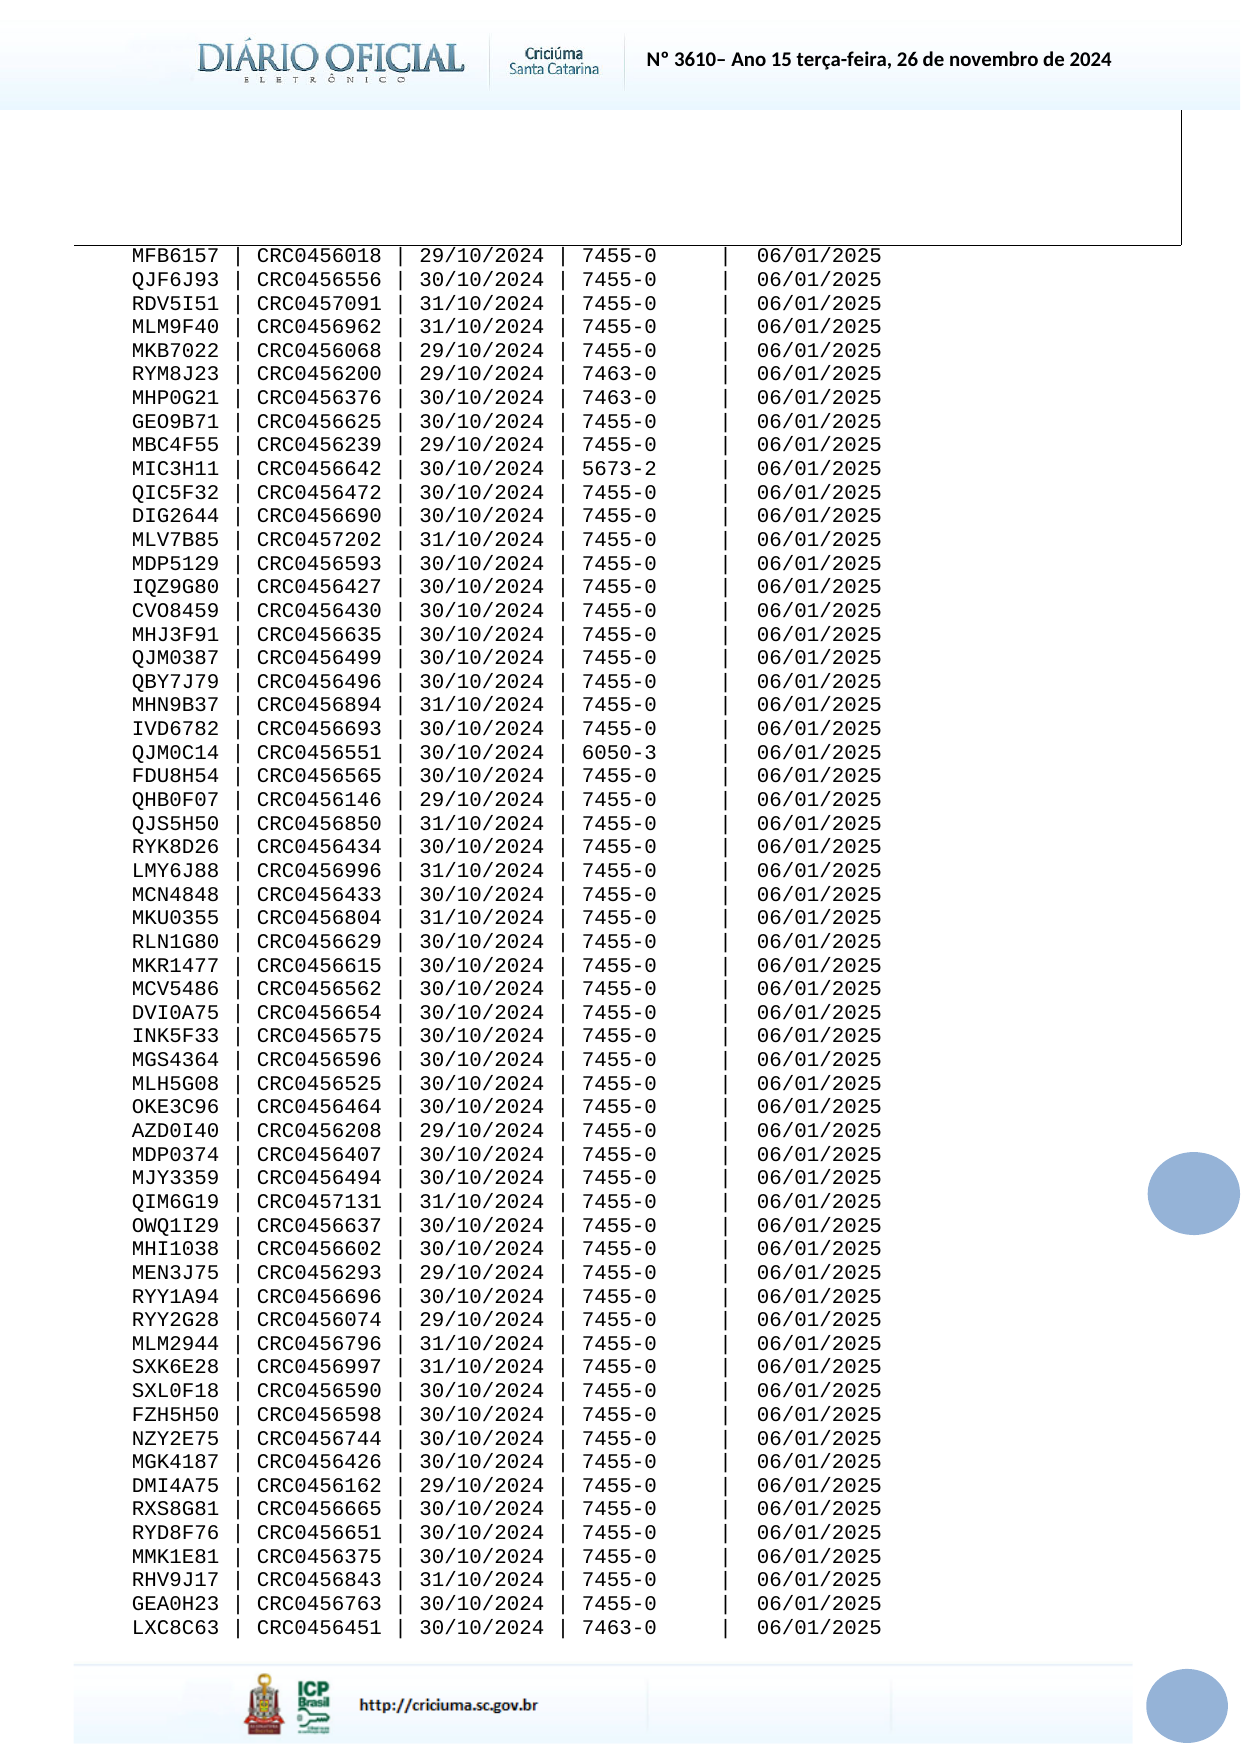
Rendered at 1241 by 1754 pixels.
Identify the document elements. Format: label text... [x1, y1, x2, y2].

text DIG2644 | CRC0456690 | 30/10/2024 | 7455-0 | 06/01/2025 [44, 505, 1181, 529]
text INK5F33 | CRC0456575 | 30/10/2024 | 7455-0 | 06/01/2025 [44, 1026, 1181, 1049]
text MGK4187 | CRC0456426 | 30/10/2024 | 7455-0 | 06/01/2025 [44, 1451, 1181, 1475]
text RLN1G80 | CRC0456629 | 30/10/2024 | 7455-0 | 06/01/2025 [44, 931, 1181, 954]
text SXK6E28 | CRC0456997 | 31/10/2024 | 7455-0 | 06/01/2025 [44, 1357, 1181, 1380]
text IVD6782 | CRC0456693 | 30/10/2024 | 7455-0 | 06/01/2025 [44, 718, 1181, 742]
text MHI1038 | CRC0456602 | 30/10/2024 | 7455-0 | 06/01/2025 [44, 1238, 1181, 1262]
text CVO8459 | CRC0456430 | 30/10/2024 | 7455-0 | 06/01/2025 [44, 600, 1181, 623]
text RYD8F76 | CRC0456651 | 30/10/2024 | 7455-0 | 06/01/2025 [44, 1522, 1181, 1546]
text MHP0G21 | CRC0456376 | 30/10/2024 | 7463-0 | 06/01/2025 [44, 387, 1181, 411]
text MFB6157 | CRC0456018 | 29/10/2024 | 7455-0 | 06/01/2025 [44, 245, 1181, 269]
text GEO9B71 | CRC0456625 | 30/10/2024 | 7455-0 | 06/01/2025 [44, 411, 1181, 434]
text MJY3359 | CRC0456494 | 30/10/2024 | 7455-0 | 06/01/2025 [44, 1167, 1157, 1191]
text RHV9J17 | CRC0456843 | 31/10/2024 | 7455-0 | 06/01/2025 [44, 1569, 1181, 1593]
text QHB0F07 | CRC0456146 | 29/10/2024 | 7455-0 | 06/01/2025 [44, 789, 1181, 813]
text MLH5G08 | CRC0456525 | 30/10/2024 | 7455-0 | 06/01/2025 [44, 1073, 1181, 1096]
text QBY7J79 | CRC0456496 | 30/10/2024 | 7455-0 | 06/01/2025 [44, 671, 1181, 694]
text MDP5129 | CRC0456593 | 30/10/2024 | 7455-0 | 06/01/2025 [44, 553, 1181, 576]
text MLV7B85 | CRC0457202 | 31/10/2024 | 7455-0 | 06/01/2025 [44, 529, 1181, 553]
text LXC8C63 | CRC0456451 | 30/10/2024 | 7463-0 | 06/01/2025 [44, 1617, 1181, 1640]
text MIC3H11 | CRC0456642 | 30/10/2024 | 5673-2 | 06/01/2025 [44, 458, 1181, 482]
text OKE3C96 | CRC0456464 | 30/10/2024 | 7455-0 | 06/01/2025 [44, 1096, 1181, 1120]
text QJF6J93 | CRC0456556 | 30/10/2024 | 7455-0 | 06/01/2025 [44, 269, 1181, 292]
text DVI0A75 | CRC0456654 | 30/10/2024 | 7455-0 | 06/01/2025 [44, 1002, 1181, 1026]
text QIM6G19 | CRC0457131 | 31/10/2024 | 7455-0 | 06/01/2025 [44, 1191, 1153, 1215]
text QJM0387 | CRC0456499 | 30/10/2024 | 7455-0 | 06/01/2025 [44, 647, 1181, 671]
text RXS8G81 | CRC0456665 | 30/10/2024 | 7455-0 | 06/01/2025 [44, 1498, 1181, 1522]
text MKR1477 | CRC0456615 | 30/10/2024 | 7455-0 | 06/01/2025 [44, 954, 1181, 978]
text AZD0I40 | CRC0456208 | 29/10/2024 | 7455-0 | 06/01/2025 [44, 1120, 1181, 1144]
text RYM8J23 | CRC0456200 | 29/10/2024 | 7463-0 | 06/01/2025 [44, 363, 1181, 387]
text MMK1E81 | CRC0456375 | 30/10/2024 | 7455-0 | 06/01/2025 [44, 1546, 1181, 1569]
text RYK8D26 | CRC0456434 | 30/10/2024 | 7455-0 | 06/01/2025 [44, 836, 1181, 860]
text FDU8H54 | CRC0456565 | 30/10/2024 | 7455-0 | 06/01/2025 [44, 765, 1181, 789]
text MEN3J75 | CRC0456293 | 29/10/2024 | 7455-0 | 06/01/2025 [44, 1262, 1181, 1286]
text MBC4F55 | CRC0456239 | 29/10/2024 | 7455-0 | 06/01/2025 [44, 434, 1181, 458]
text RDV5I51 | CRC0457091 | 31/10/2024 | 7455-0 | 06/01/2025 [44, 292, 1181, 316]
text DMI4A75 | CRC0456162 | 29/10/2024 | 7455-0 | 06/01/2025 [44, 1475, 1181, 1498]
text MKU0355 | CRC0456804 | 31/10/2024 | 7455-0 | 06/01/2025 [44, 907, 1181, 931]
text IQZ9G80 | CRC0456427 | 30/10/2024 | 7455-0 | 06/01/2025 [44, 576, 1181, 600]
text MGS4364 | CRC0456596 | 30/10/2024 | 7455-0 | 06/01/2025 [44, 1049, 1181, 1073]
text QJS5H50 | CRC0456850 | 31/10/2024 | 7455-0 | 06/01/2025 [44, 813, 1181, 836]
text MHN9B37 | CRC0456894 | 31/10/2024 | 7455-0 | 06/01/2025 [44, 694, 1181, 718]
text MLM2944 | CRC0456796 | 31/10/2024 | 7455-0 | 06/01/2025 [44, 1333, 1181, 1357]
text OWQ1I29 | CRC0456637 | 30/10/2024 | 7455-0 | 06/01/2025 [44, 1215, 1181, 1238]
text MCN4848 | CRC0456433 | 30/10/2024 | 7455-0 | 06/01/2025 [44, 884, 1181, 907]
text RYY2G28 | CRC0456074 | 29/10/2024 | 7455-0 | 06/01/2025 [44, 1309, 1181, 1333]
text NZY2E75 | CRC0456744 | 30/10/2024 | 7455-0 | 06/01/2025 [44, 1427, 1181, 1451]
text MLM9F40 | CRC0456962 | 31/10/2024 | 7455-0 | 06/01/2025 [44, 316, 1181, 340]
text FZH5H50 | CRC0456598 | 30/10/2024 | 7455-0 | 06/01/2025 [44, 1404, 1181, 1427]
text QIC5F32 | CRC0456472 | 30/10/2024 | 7455-0 | 06/01/2025 [44, 482, 1181, 505]
text MCV5486 | CRC0456562 | 30/10/2024 | 7455-0 | 06/01/2025 [44, 978, 1181, 1002]
text QJM0C14 | CRC0456551 | 30/10/2024 | 6050-3 | 06/01/2025 [44, 742, 1181, 765]
text SXL0F18 | CRC0456590 | 30/10/2024 | 7455-0 | 06/01/2025 [44, 1380, 1181, 1404]
text MDP0374 | CRC0456407 | 30/10/2024 | 7455-0 | 06/01/2025 [44, 1144, 1181, 1167]
text GEA0H23 | CRC0456763 | 30/10/2024 | 7455-0 | 06/01/2025 [44, 1593, 1181, 1617]
text MHJ3F91 | CRC0456635 | 30/10/2024 | 7455-0 | 06/01/2025 [44, 623, 1181, 647]
text LMY6J88 | CRC0456996 | 31/10/2024 | 7455-0 | 06/01/2025 [44, 860, 1181, 884]
text RYY1A94 | CRC0456696 | 30/10/2024 | 7455-0 | 06/01/2025 [44, 1286, 1181, 1309]
text MKB7022 | CRC0456068 | 29/10/2024 | 7455-0 | 06/01/2025 [44, 340, 1181, 363]
